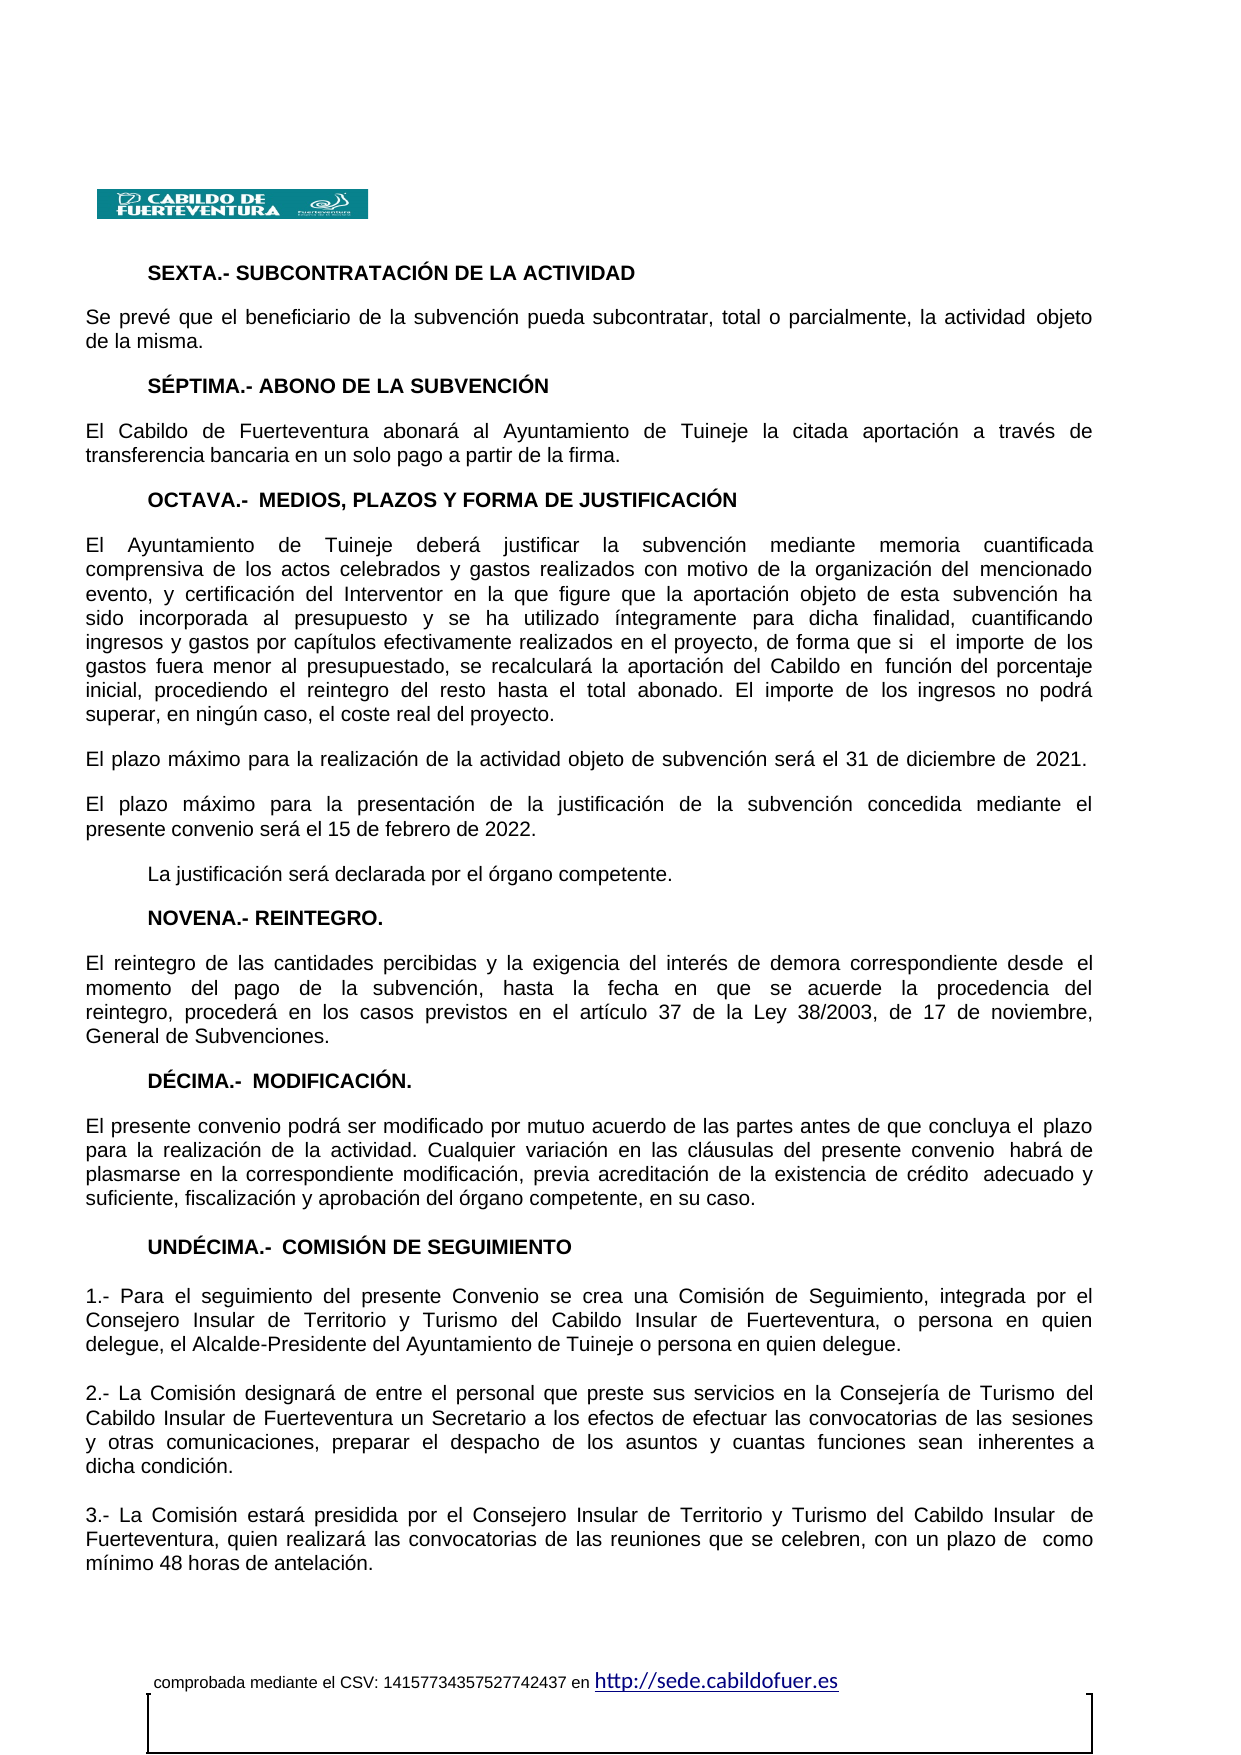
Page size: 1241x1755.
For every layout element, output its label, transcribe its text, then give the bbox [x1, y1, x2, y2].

subtitle NOVENA.- REINTEGRO. [147, 906, 1107, 930]
subtitle OCTAVA.- MEDIOS, PLAZOS Y FORMA DE JUSTIFICACIÓN [147, 488, 1107, 512]
text El presente convenio podrá ser modificado por mutuo acuerdo de las partes antes de que concluya el plazo para la realización de la actividad. Cualquier variación en las cláusulas del presente convenio habrá de plasmarse en la correspondiente modificación, previa acreditación de la existencia de crédito adecuado y suficiente, fiscalización y aprobación del órgano competente, en su caso. [85, 1113, 1093, 1210]
text 1.- Para el seguimiento del presente Convenio se crea una Comisión de Seguimiento, integrada por el Consejero Insular de Territorio y Turismo del Cabildo Insular de Fuerteventura, o persona en quien delegue, el Alcalde-Presidente del Ayuntamiento de Tuineje o persona en quien delegue. [85, 1284, 1093, 1356]
text 3.- La Comisión estará presidida por el Consejero Insular de Territorio y Turismo del Cabildo Insular de Fuerteventura, quien realizará las convocatorias de las reuniones que se celebren, con un plazo de como mínimo 48 horas de antelación. [85, 1503, 1093, 1575]
text La justificación será declarada por el órgano competente. [147, 861, 1107, 885]
subtitle SÉPTIMA.- ABONO DE LA SUBVENCIÓN [147, 374, 1107, 398]
text Se prevé que el beneficiario de la subvención pueda subcontratar, total o parcialmente, la actividad objeto de la misma. [85, 305, 1093, 353]
text El plazo máximo para la realización de la actividad objeto de subvención será el 31 de diciembre de 2021. [85, 747, 1093, 771]
subtitle DÉCIMA.- MODIFICACIÓN. [147, 1068, 1107, 1092]
text El reintegro de las cantidades percibidas y la exigencia del interés de demora correspondiente desde el momento del pago de la subvención, hasta la fecha en que se acuerde la procedencia del reintegro, procederá en los casos previstos en el artículo 37 de la Ley 38/2003, de 17 de noviembre, General de Subvenciones. [85, 951, 1093, 1048]
text 2.- La Comisión designará de entre el personal que preste sus servicios en la Consejería de Turismo del Cabildo Insular de Fuerteventura un Secretario a los efectos de efectuar las convocatorias de las sesiones y otras comunicaciones, preparar el despacho de los asuntos y cuantas funciones sean inherentes a dicha condición. [85, 1381, 1094, 1478]
picture [97, 189, 369, 219]
subtitle SEXTA.- SUBCONTRATACIÓN DE LA ACTIVIDAD [147, 260, 1107, 284]
text El Ayuntamiento de Tuineje deberá justificar la subvención mediante memoria cuantificada comprensiva de los actos celebrados y gastos realizados con motivo de la organización del mencionado evento, y certificación del Interventor en la que figure que la aportación objeto de esta subvención ha sido incorporada al presupuesto y se ha utilizado íntegramente para dicha finalidad, cuantificando ingresos y gastos por capítulos efectivamente realizados en el proyecto, de forma que si el importe de los gastos fuera menor al presupuestado, se recalculará la aportación del Cabildo en función del porcentaje inicial, procediendo el reintegro del resto hasta el total abonado. El importe de los ingresos no podrá superar, en ningún caso, el coste real del proyecto. [85, 533, 1093, 726]
subtitle UNDÉCIMA.- COMISIÓN DE SEGUIMIENTO [147, 1235, 1107, 1259]
text El plazo máximo para la presentación de la justificación de la subvención concedida mediante el presente convenio será el 15 de febrero de 2022. [85, 792, 1093, 840]
text El Cabildo de Fuerteventura abonará al Ayuntamiento de Tuineje la citada aportación a través de transferencia bancaria en un solo pago a partir de la firma. [85, 419, 1093, 467]
